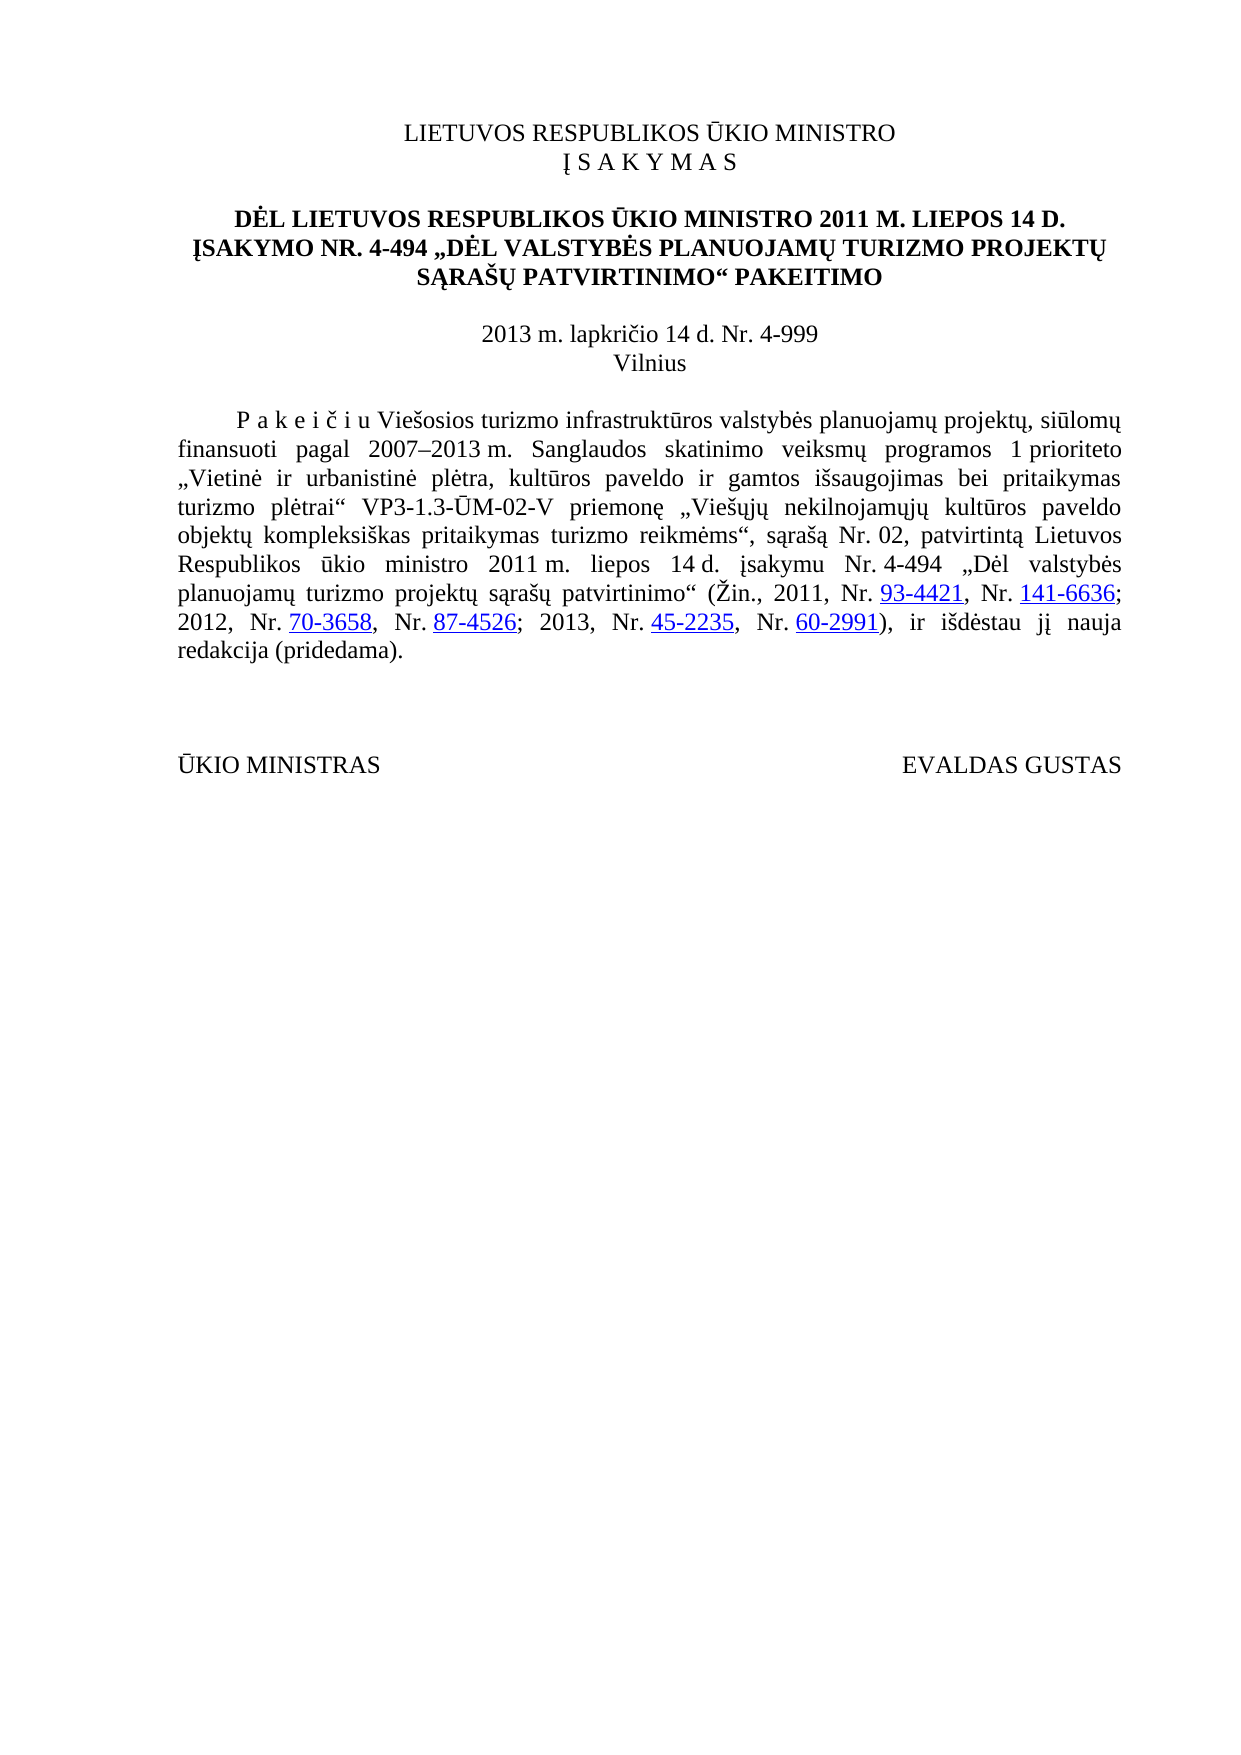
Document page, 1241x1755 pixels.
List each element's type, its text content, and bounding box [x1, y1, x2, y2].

text P a k e i č i u Viešosios turizmo infrastruktūros valstybės planuojamų projektų, siūlomų finansuoti pagal 2007–2013 m. Sanglaudos skatinimo veiksmų programos 1 prioriteto „Vietinė ir urbanistinė plėtra, kultūros paveldo ir gamtos išsaugojimas bei pritaikymas turizmo plėtrai“ VP3-1.3-ŪM-02-V priemonę „Viešųjų nekilnojamųjų kultūros paveldo objektų kompleksiškas pritaikymas turizmo reikmėms“, sąrašą Nr. 02, patvirtintą Lietuvos Respublikos ūkio ministro 2011 m. liepos 14 d. įsakymu Nr. 4-494 „Dėl valstybės planuojamų turizmo projektų sąrašų patvirtinimo“ (Žin., 2011, Nr. 93-4421, Nr. 141-6636; 2012, Nr. 70-3658, Nr. 87-4526; 2013, Nr. 45-2235, Nr. 60-2991), ir išdėstau jį nauja redakcija (pridedama). [177, 406, 1122, 664]
text Ūkio ministras Evaldas Gustas [177, 751, 1122, 779]
text Vilnius [177, 348, 1122, 377]
text 2013 m. lapkričio 14 d. Nr. 4-999 [177, 319, 1122, 348]
text dėl lietuvos respublikos ūkio ministro 2011 m. liepos 14 d. įsakymo Nr. 4-494 „DĖL valstybės planuojamų turizmo projektų sąrašų patvirtinimo“ pakeitimo [177, 204, 1122, 291]
text į s a k y m a s [177, 147, 1122, 176]
text LIETUVOS RESPUBLIKOS ŪKIO MINISTRO [177, 118, 1122, 147]
